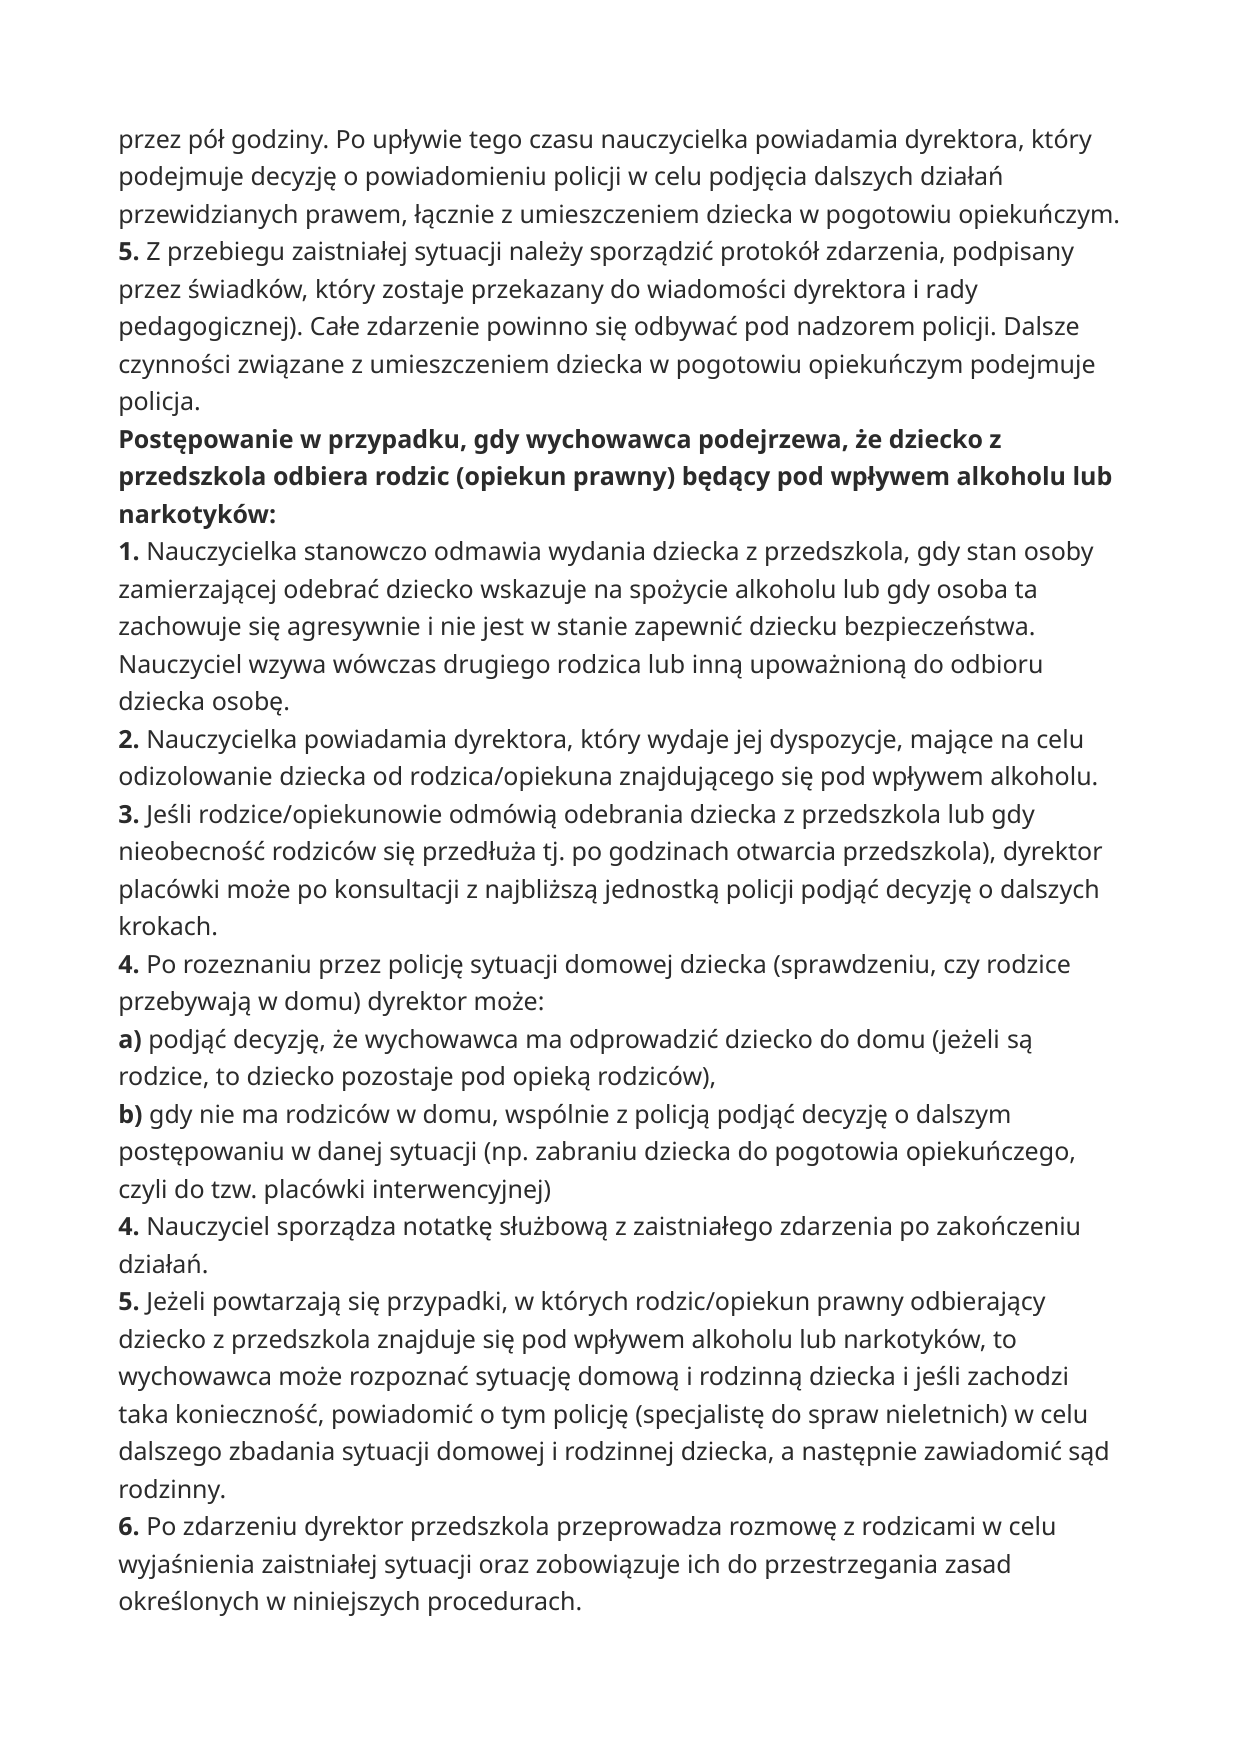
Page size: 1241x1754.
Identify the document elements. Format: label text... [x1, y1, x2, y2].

text przez pół godziny. Po upływie tego czasu nauczycielka powiadamia dyrektora, który podejmuje decyzję o powiadomieniu policji w celu podjęcia dalszych działań przewidzianych prawem, łącznie z umieszczeniem dziecka w pogotowiu opiekuńczym. 5. Z przebiegu zaistniałej sytuacji należy sporządzić protokół zdarzenia, podpisany przez świadków, który zostaje przekazany do wiadomości dyrektora i rady pedagogicznej). Całe zdarzenie powinno się odbywać pod nadzorem policji. Dalsze czynności związane z umieszczeniem dziecka w pogotowiu opiekuńczym podejmuje policja. Postępowanie w przypadku, gdy wychowawca podejrzewa, że dziecko z przedszkola odbiera rodzic (opiekun prawny) będący pod wpływem alkoholu lub narkotyków: 1. Nauczycielka stanowczo odmawia wydania dziecka z przedszkola, gdy stan osoby zamierzającej odebrać dziecko wskazuje na spożycie alkoholu lub gdy osoba ta zachowuje się agresywnie i nie jest w stanie zapewnić dziecku bezpieczeństwa. Nauczyciel wzywa wówczas drugiego rodzica lub inną upoważnioną do odbioru dziecka osobę. 2. Nauczycielka powiadamia dyrektora, który wydaje jej dyspozycje, mające na celu odizolowanie dziecka od rodzica/opiekuna znajdującego się pod wpływem alkoholu. 3. Jeśli rodzice/opiekunowie odmówią odebrania dziecka z przedszkola lub gdy nieobecność rodziców się przedłuża tj. po godzinach otwarcia przedszkola), dyrektor placówki może po konsultacji z najbliższą jednostką policji podjąć decyzję o dalszych krokach. 4. Po rozeznaniu przez policję sytuacji domowej dziecka (sprawdzeniu, czy rodzice przebywają w domu) dyrektor może: a) podjąć decyzję, że wychowawca ma odprowadzić dziecko do domu (jeżeli są rodzice, to dziecko pozostaje pod opieką rodziców), b) gdy nie ma rodziców w domu, wspólnie z policją podjąć decyzję o dalszym postępowaniu w danej sytuacji (np. zabraniu dziecka do pogotowia opiekuńczego, czyli do tzw. placówki interwencyjnej) 4. Nauczyciel sporządza notatkę służbową z zaistniałego zdarzenia po zakończeniu działań. 5. Jeżeli powtarzają się przypadki, w których rodzic/opiekun prawny odbierający dziecko z przedszkola znajduje się pod wpływem alkoholu lub narkotyków, to wychowawca może rozpoznać sytuację domową i rodzinną dziecka i jeśli zachodzi taka konieczność, powiadomić o tym policję (specjalistę do spraw nieletnich) w celu dalszego zbadania sytuacji domowej i rodzinnej dziecka, a następnie zawiadomić sąd rodzinny. 6. Po zdarzeniu dyrektor przedszkola przeprowadza rozmowę z rodzicami w celu wyjaśnienia zaistniałej sytuacji oraz zobowiązuje ich do przestrzegania zasad określonych w niniejszych procedurach. [118, 118, 1122, 1618]
